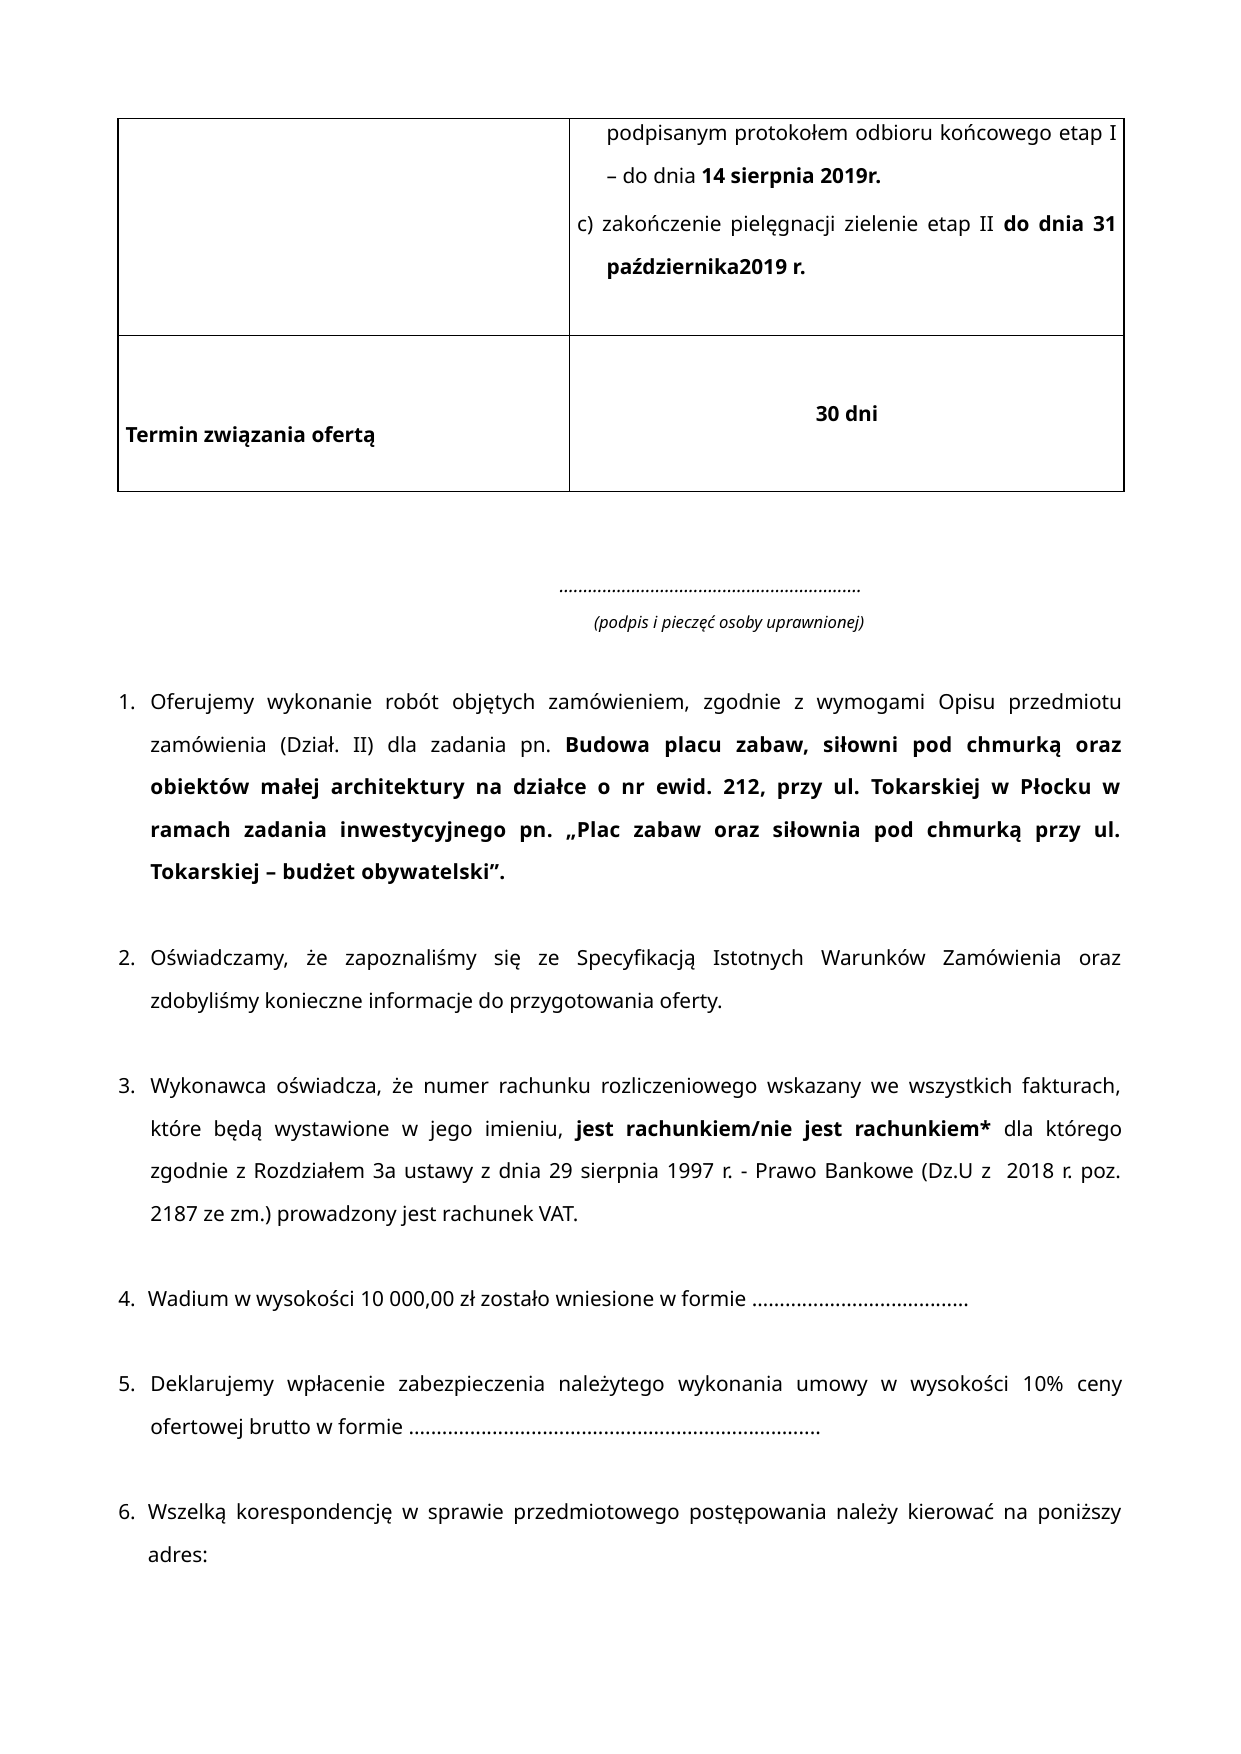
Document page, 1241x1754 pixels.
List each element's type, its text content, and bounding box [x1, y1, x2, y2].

text 6. Wszelką korespondencję w sprawie przedmiotowego postępowania należy kierować na poniższy adres: [118, 1497, 1122, 1568]
text (podpis i pieczęć osoby uprawnionej) [118, 610, 1122, 633]
text 2. Oświadczamy, że zapoznaliśmy się ze Specyfikacją Istotnych Warunków Zamówienia oraz zdobyliśmy konieczne informacje do przygotowania oferty. [118, 943, 1122, 1014]
table_cell [119, 119, 569, 335]
text ............................................................... [118, 572, 1122, 598]
table_cell podpisanym protokołem odbioru końcowego etap I – do dnia 14 sierpnia 2019r. c) zakończenie pielęgnacji zielenie etap II do dnia 31 października2019 r. [570, 119, 1123, 335]
text 3. Wykonawca oświadcza, że numer rachunku rozliczeniowego wskazany we wszystkich fakturach, które będą wystawione w jego imieniu, jest rachunkiem/nie jest rachunkiem* dla którego zgodnie z Rozdziałem 3a ustawy z dnia 29 sierpnia 1997 r. - Prawo Bankowe (Dz.U z 2018 r. poz. 2187 ze zm.) prowadzony jest rachunek VAT. [118, 1071, 1122, 1227]
text 4. Wadium w wysokości 10 000,00 zł zostało wniesione w formie ….................................... [118, 1284, 1122, 1312]
table_cell 30 dni [570, 336, 1123, 491]
text 1. Oferujemy wykonanie robót objętych zamówieniem, zgodnie z wymogami Opisu przedmiotu zamówienia (Dział. II) dla zadania pn. Budowa placu zabaw, siłowni pod chmurką oraz obiektów małej architektury na działce o nr ewid. 212, przy ul. Tokarskiej w Płocku w ramach zadania inwestycyjnego pn. „Plac zabaw oraz siłownia pod chmurką przy ul. Tokarskiej – budżet obywatelski”. [118, 687, 1122, 886]
table_cell Termin związania ofertą [119, 336, 569, 491]
text 5. Deklarujemy wpłacenie zabezpieczenia należytego wykonania umowy w wysokości 10% ceny ofertowej brutto w formie .......................................................................... [118, 1369, 1122, 1440]
